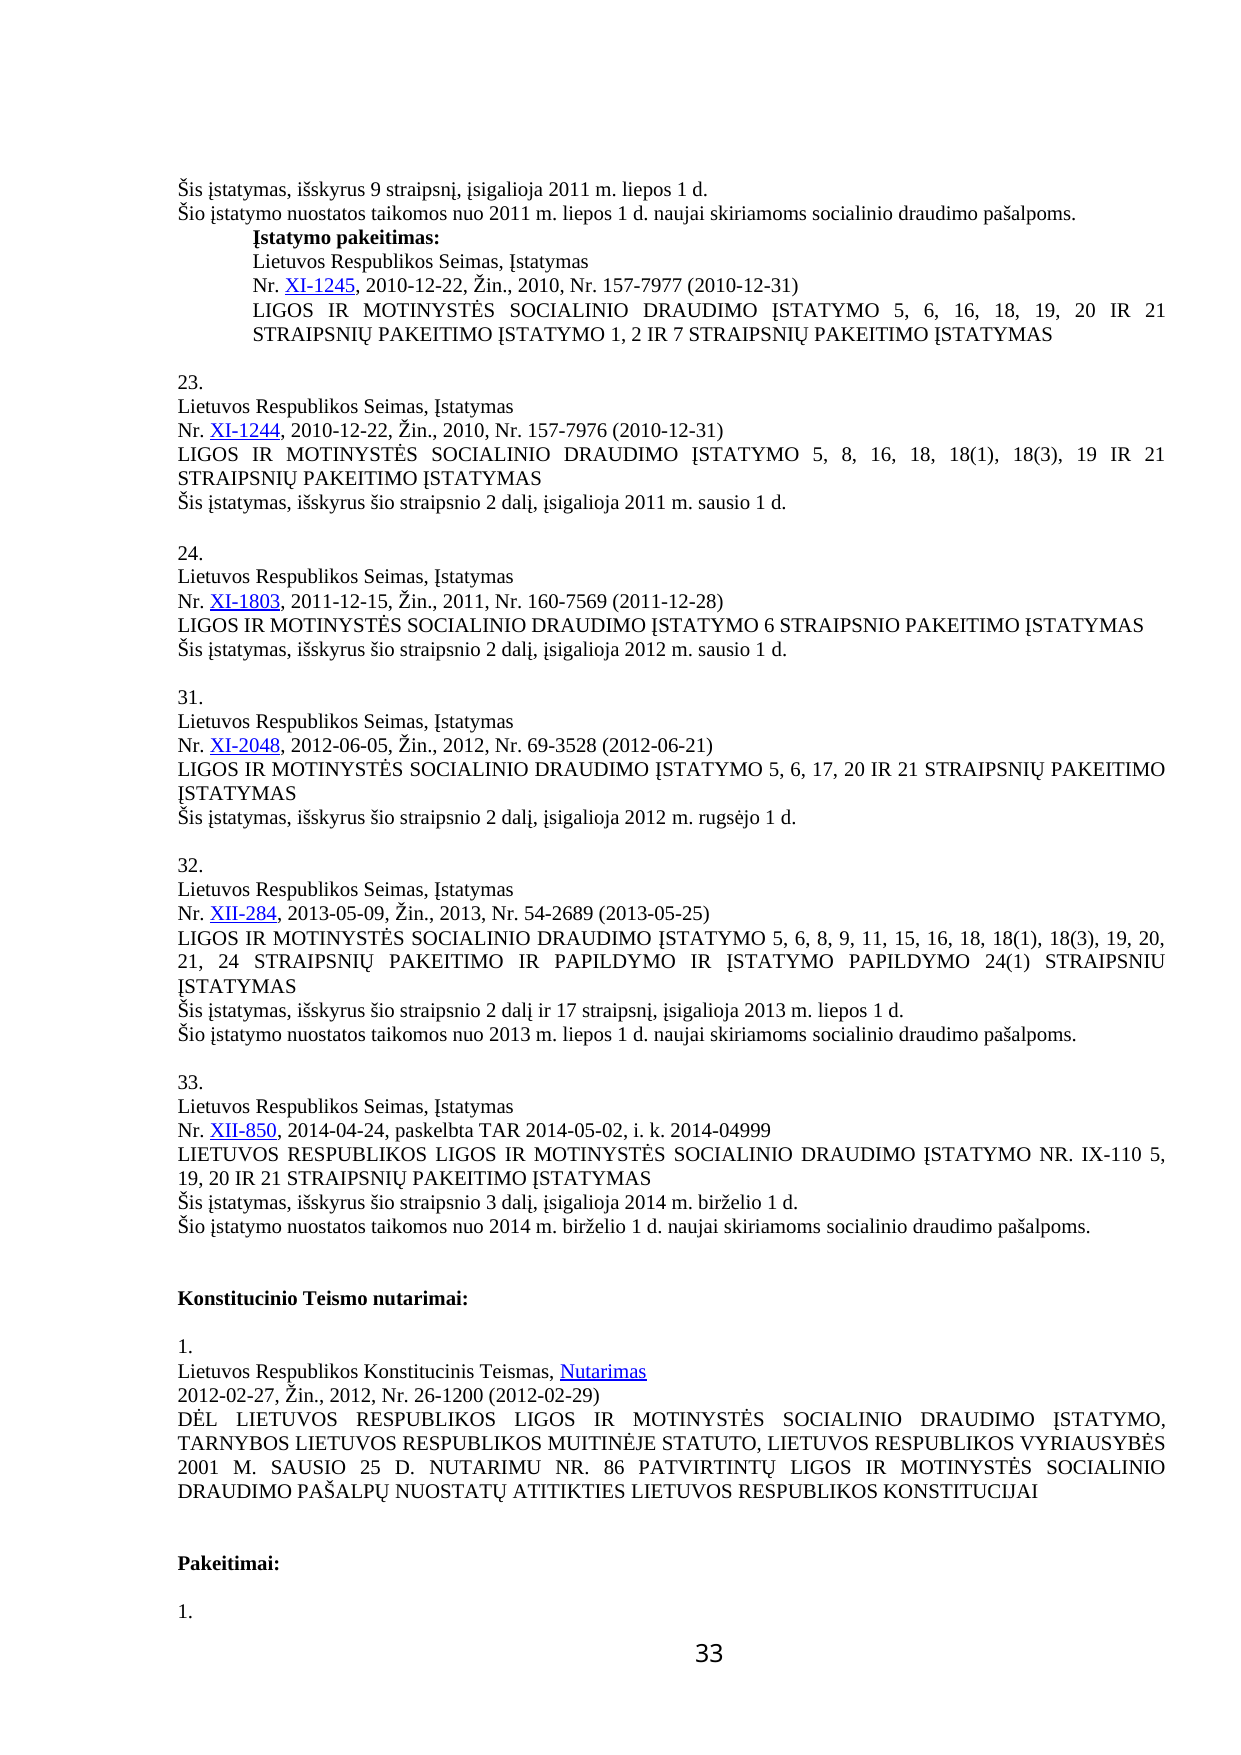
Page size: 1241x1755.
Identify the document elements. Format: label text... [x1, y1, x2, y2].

text Konstitucinio Teismo nutarimai: [177, 1286, 1167, 1310]
text Lietuvos Respublikos Seimas, Įstatymas [177, 877, 1167, 901]
text Šio įstatymo nuostatos taikomos nuo 2011 m. liepos 1 d. naujai skiriamoms socialinio draudimo pašalpoms. [177, 201, 1172, 225]
text Šis įstatymas, išskyrus šio straipsnio 2 dalį ir 17 straipsnį, įsigalioja 2013 m. liepos 1 d. [177, 998, 1167, 1022]
text Lietuvos Respublikos Konstitucinis Teismas, Nutarimas [177, 1358, 1167, 1383]
text Lietuvos Respublikos Seimas, Įstatymas [177, 564, 1167, 588]
text Šis įstatymas, išskyrus šio straipsnio 2 dalį, įsigalioja 2012 m. sausio 1 d. [177, 637, 1167, 661]
text Lietuvos Respublikos Seimas, Įstatymas [177, 709, 1167, 733]
text 23. [177, 370, 1167, 394]
text Pakeitimai: [177, 1551, 1167, 1575]
text 24. [177, 540, 1167, 564]
text LIGOS IR MOTINYSTĖS SOCIALINIO DRAUDIMO ĮSTATYMO 5, 6, 16, 18, 19, 20 IR 21 STRAIPSNIŲ PAKEITIMO ĮSTATYMO 1, 2 IR 7 STRAIPSNIŲ PAKEITIMO ĮSTATYMAS [252, 297, 1167, 346]
text Nr. XII-284, 2013-05-09, Žin., 2013, Nr. 54-2689 (2013-05-25) [177, 901, 1167, 925]
text Šio įstatymo nuostatos taikomos nuo 2014 m. birželio 1 d. naujai skiriamoms socialinio draudimo pašalpoms. [177, 1214, 1167, 1238]
text 1. [177, 1599, 1167, 1623]
text Lietuvos Respublikos Seimas, Įstatymas [177, 1094, 1167, 1118]
text Šis įstatymas, išskyrus šio straipsnio 3 dalį, įsigalioja 2014 m. birželio 1 d. [177, 1190, 1167, 1214]
text LIGOS IR MOTINYSTĖS SOCIALINIO DRAUDIMO ĮSTATYMO 6 STRAIPSNIO PAKEITIMO ĮSTATYMAS [177, 613, 1167, 637]
text Šio įstatymo nuostatos taikomos nuo 2013 m. liepos 1 d. naujai skiriamoms socialinio draudimo pašalpoms. [177, 1022, 1167, 1046]
text LIETUVOS RESPUBLIKOS LIGOS IR MOTINYSTĖS SOCIALINIO DRAUDIMO ĮSTATYMO NR. IX-110 5, 19, 20 IR 21 STRAIPSNIŲ PAKEITIMO ĮSTATYMAS [177, 1142, 1167, 1190]
text Nr. XI-2048, 2012-06-05, Žin., 2012, Nr. 69-3528 (2012-06-21) [177, 733, 1167, 757]
text 31. [177, 685, 1167, 709]
text Nr. XII-850, 2014-04-24, paskelbta TAR 2014-05-02, i. k. 2014-04999 [177, 1118, 1167, 1142]
text Šis įstatymas, išskyrus šio straipsnio 2 dalį, įsigalioja 2011 m. sausio 1 d. [177, 490, 1167, 514]
text DĖL LIETUVOS RESPUBLIKOS LIGOS IR MOTINYSTĖS SOCIALINIO DRAUDIMO ĮSTATYMO, TARNYBOS LIETUVOS RESPUBLIKOS MUITINĖJE STATUTO, LIETUVOS RESPUBLIKOS VYRIAUSYBĖS 2001 M. SAUSIO 25 D. NUTARIMU NR. 86 PATVIRTINTŲ LIGOS IR MOTINYSTĖS SOCIALINIO DRAUDIMO PAŠALPŲ NUOSTATŲ ATITIKTIES LIETUVOS RESPUBLIKOS KONSTITUCIJAI [177, 1407, 1167, 1503]
text Šis įstatymas, išskyrus 9 straipsnį, įsigalioja 2011 m. liepos 1 d. [177, 177, 1167, 201]
text 32. [177, 853, 1167, 877]
text 33. [177, 1070, 1167, 1094]
text Lietuvos Respublikos Seimas, Įstatymas [177, 249, 1167, 273]
text Nr. XI-1245, 2010-12-22, Žin., 2010, Nr. 157-7977 (2010-12-31) [177, 273, 1167, 297]
text LIGOS IR MOTINYSTĖS SOCIALINIO DRAUDIMO ĮSTATYMO 5, 8, 16, 18, 18(1), 18(3), 19 IR 21 STRAIPSNIŲ PAKEITIMO ĮSTATYMAS [177, 442, 1167, 490]
text 2012-02-27, Žin., 2012, Nr. 26-1200 (2012-02-29) [177, 1383, 1167, 1407]
text Nr. XI-1803, 2011-12-15, Žin., 2011, Nr. 160-7569 (2011-12-28) [177, 588, 1167, 613]
text Nr. XI-1244, 2010-12-22, Žin., 2010, Nr. 157-7976 (2010-12-31) [177, 418, 1167, 442]
text LIGOS IR MOTINYSTĖS SOCIALINIO DRAUDIMO ĮSTATYMO 5, 6, 17, 20 IR 21 STRAIPSNIŲ PAKEITIMO ĮSTATYMAS [177, 757, 1167, 805]
text Lietuvos Respublikos Seimas, Įstatymas [177, 394, 1167, 418]
text LIGOS IR MOTINYSTĖS SOCIALINIO DRAUDIMO ĮSTATYMO 5, 6, 8, 9, 11, 15, 16, 18, 18(1), 18(3), 19, 20, 21, 24 STRAIPSNIŲ PAKEITIMO IR PAPILDYMO IR ĮSTATYMO PAPILDYMO 24(1) STRAIPSNIU ĮSTATYMAS [177, 925, 1167, 998]
text 1. [177, 1334, 1167, 1358]
text Šis įstatymas, išskyrus šio straipsnio 2 dalį, įsigalioja 2012 m. rugsėjo 1 d. [177, 805, 1167, 829]
text Įstatymo pakeitimas: [177, 225, 1167, 249]
